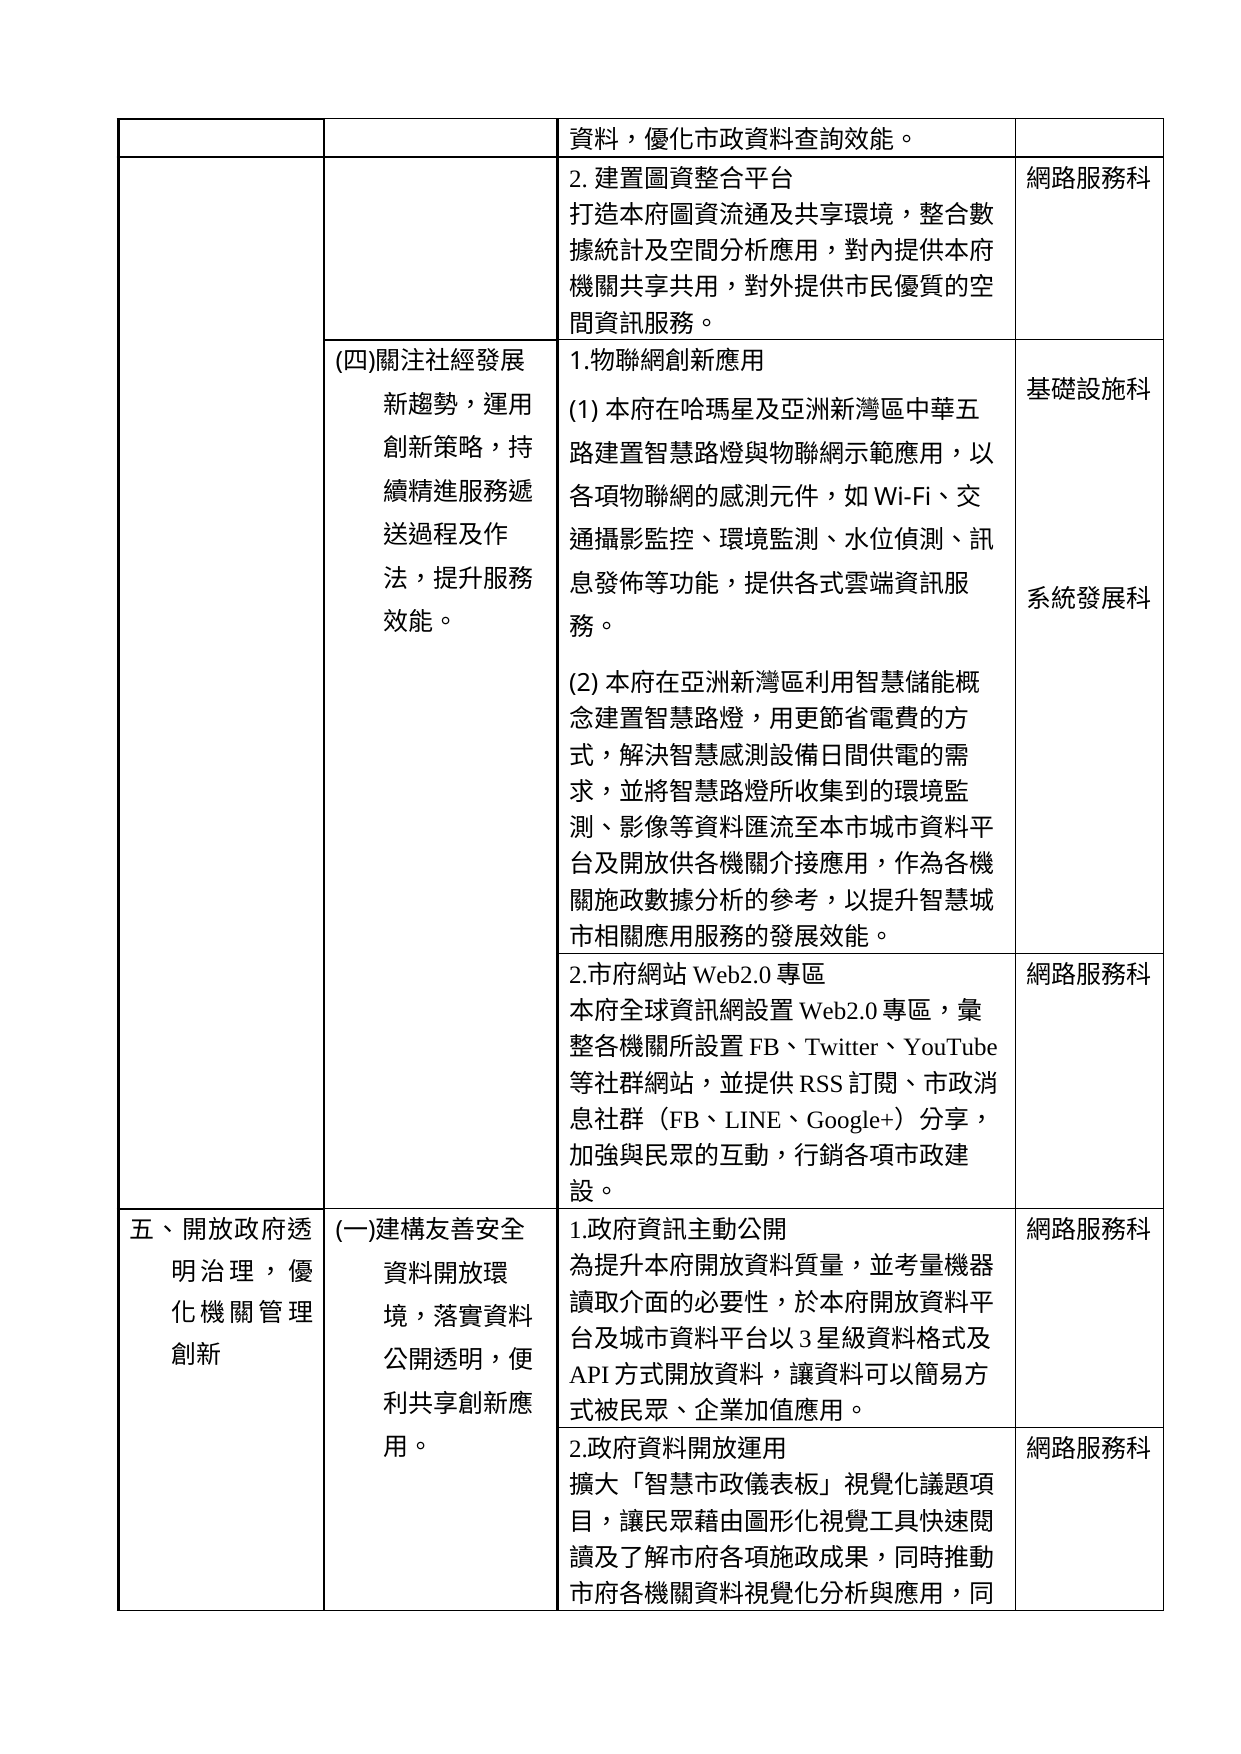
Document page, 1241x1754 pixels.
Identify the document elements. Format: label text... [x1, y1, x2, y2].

table_cell [1016, 119, 1163, 156]
table_cell 資料，優化市政資料查詢效能。 [559, 119, 1015, 156]
table_cell 2.政府資料開放運用 擴大「智慧市政儀表板」視覺化議題項目，讓民眾藉由圖形化視覺工具快速閱讀及了解市府各項施政成果，同時推動市府各機關資料視覺化分析與應用，同 [559, 1428, 1015, 1610]
table_cell 網路服務科 [1016, 1428, 1163, 1610]
table_cell 網路服務科 [1016, 1209, 1163, 1427]
table_cell 1.物聯網創新應用 (1) 本府在哈瑪星及亞洲新灣區中華五路建置智慧路燈與物聯網示範應用，以各項物聯網的感測元件，如Wi-Fi、交通攝影監控、環境監測、水位偵測、訊息發佈等功能，提供各式雲端資訊服務。 (2) 本府在亞洲新灣區利用智慧儲能概念建置智慧路燈，用更節省電費的方式，解決智慧感測設備日間供電的需求，並將智慧路燈所收集到的環境監測、影像等資料匯流至本市城市資料平台及開放供各機關介接應用，作為各機關施政數據分析的參考，以提升智慧城市相關應用服務的發展效能。 [559, 340, 1015, 953]
table_header [325, 158, 556, 339]
table_header [120, 158, 323, 1208]
table_cell [325, 119, 556, 156]
table_header 網路服務科 [1016, 158, 1163, 339]
table_cell [120, 120, 323, 156]
table_cell 網路服務科 [1016, 954, 1163, 1208]
table_cell 2.市府網站Web2.0專區 本府全球資訊網設置Web2.0專區，彙整各機關所設置FB、Twitter、YouTube等社群網站，並提供RSS訂閱、市政消息社群（FB、LINE、Google+）分享，加強與民眾的互動，行銷各項市政建設。 [559, 954, 1015, 1208]
table_cell 五、開放政府透明治理，優化機關管理創新 [120, 1210, 323, 1610]
table_header 2. 建置圖資整合平台 打造本府圖資流通及共享環境，整合數據統計及空間分析應用，對內提供本府機關共享共用，對外提供市民優質的空間資訊服務。 [559, 158, 1015, 339]
table_cell 基礎設施科 系統發展科 [1016, 340, 1163, 953]
table_cell (一)建構友善安全資料開放環境，落實資料公開透明，便利共享創新應用。 [325, 1209, 556, 1610]
table_cell 1.政府資訊主動公開 為提升本府開放資料質量，並考量機器讀取介面的必要性，於本府開放資料平台及城市資料平台以3星級資料格式及API方式開放資料，讓資料可以簡易方式被民眾、企業加值應用。 [559, 1209, 1015, 1427]
table_cell (四)關注社經發展新趨勢，運用創新策略，持續精進服務遞送過程及作法，提升服務效能。 [325, 341, 556, 1208]
